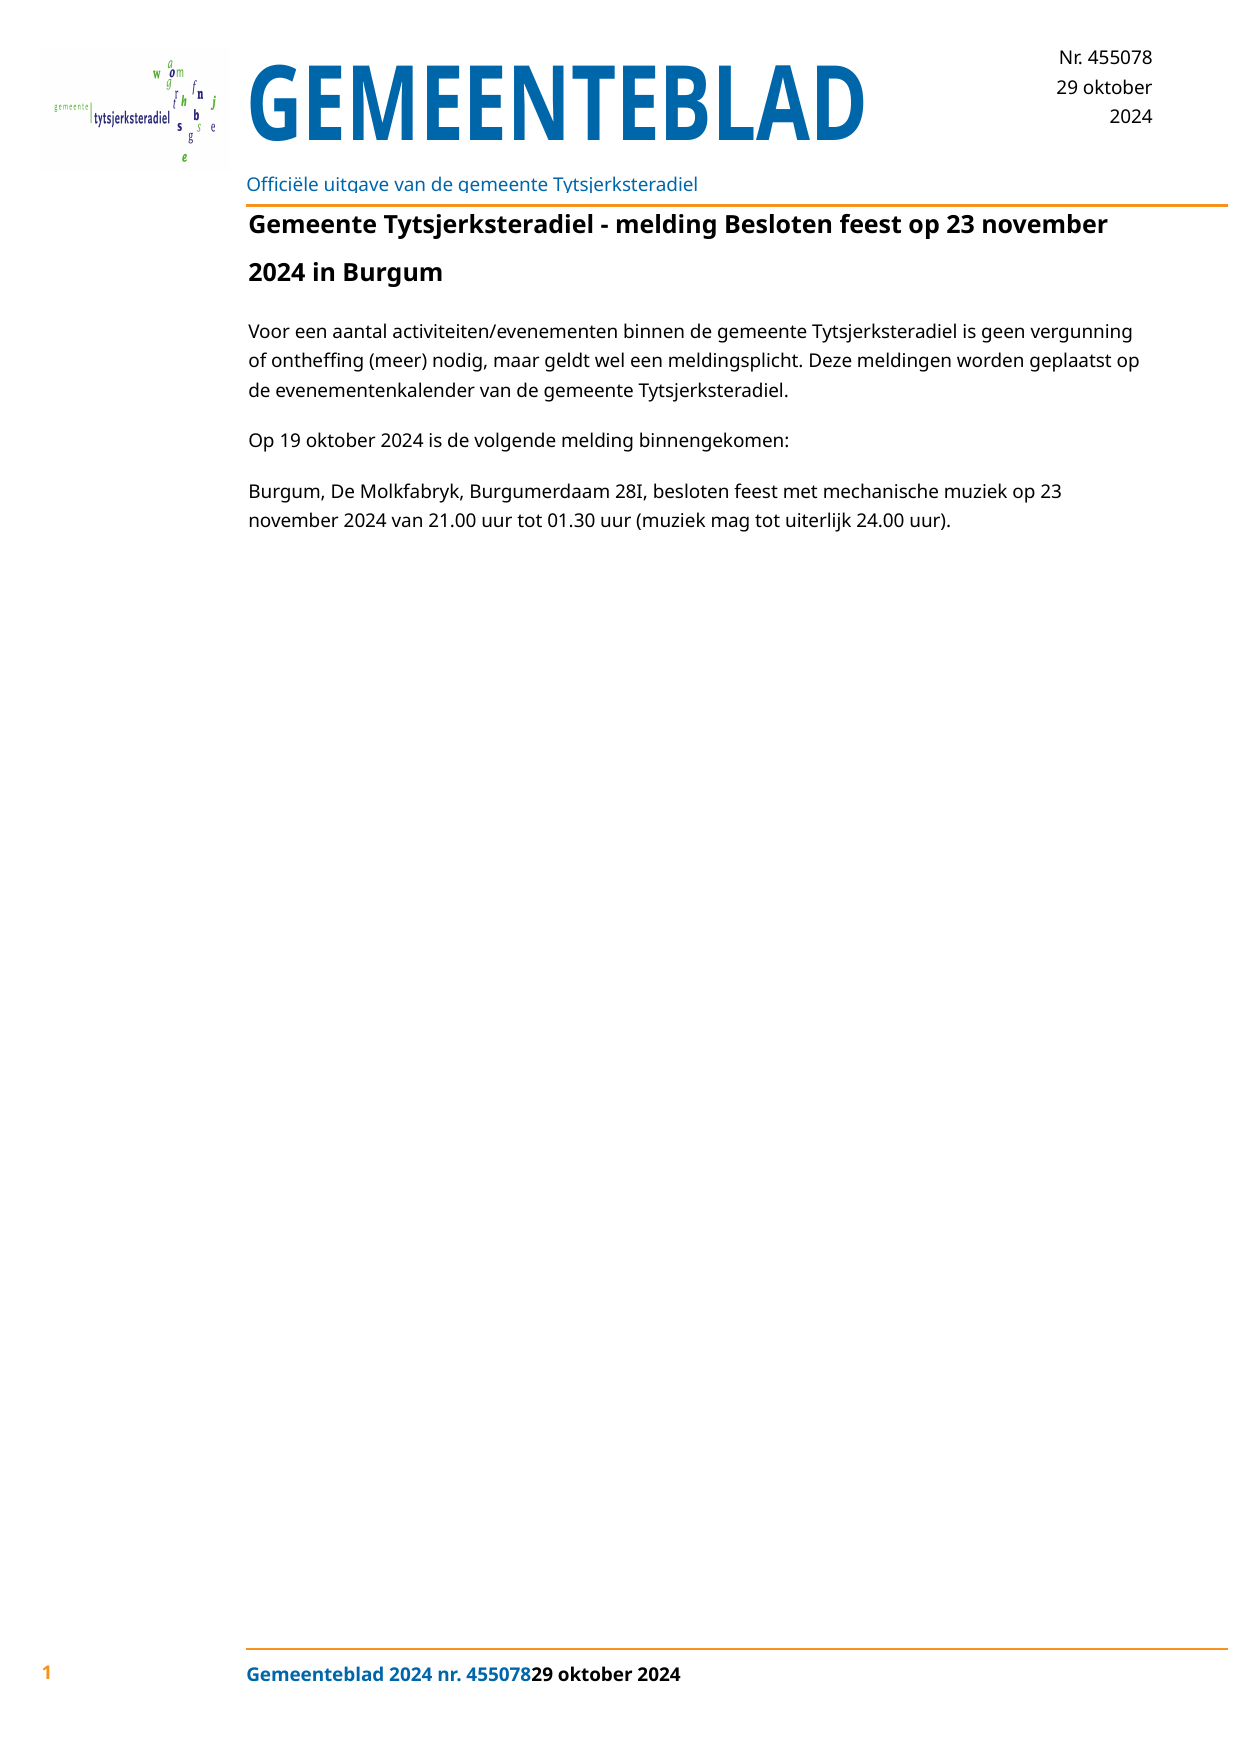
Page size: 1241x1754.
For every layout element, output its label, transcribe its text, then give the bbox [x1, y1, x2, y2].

picture [41, 47, 231, 172]
text Gemeente Tytsjerksteradiel - melding Besloten feest op 23 november 2024 in Burgum [248, 207, 1152, 288]
text Op 19 oktober 2024 is de volgende melding binnengekomen: [248, 427, 1152, 453]
text Burgum, De Molkfabryk, Burgumerdaam 28I, besloten feest met mechanische muziek op 23 november 2024 van 21.00 uur tot 01.30 uur (muziek mag tot uiterlijk 24.00 uur). [248, 478, 1152, 533]
text Voor een aantal activiteiten/evenementen binnen de gemeente Tytsjerksteradiel is geen vergunning of ontheffing (meer) nodig, maar geldt wel een meldingsplicht. Deze meldingen worden geplaatst op de evenementenkalender van de gemeente Tytsjerksteradiel. [248, 318, 1152, 403]
